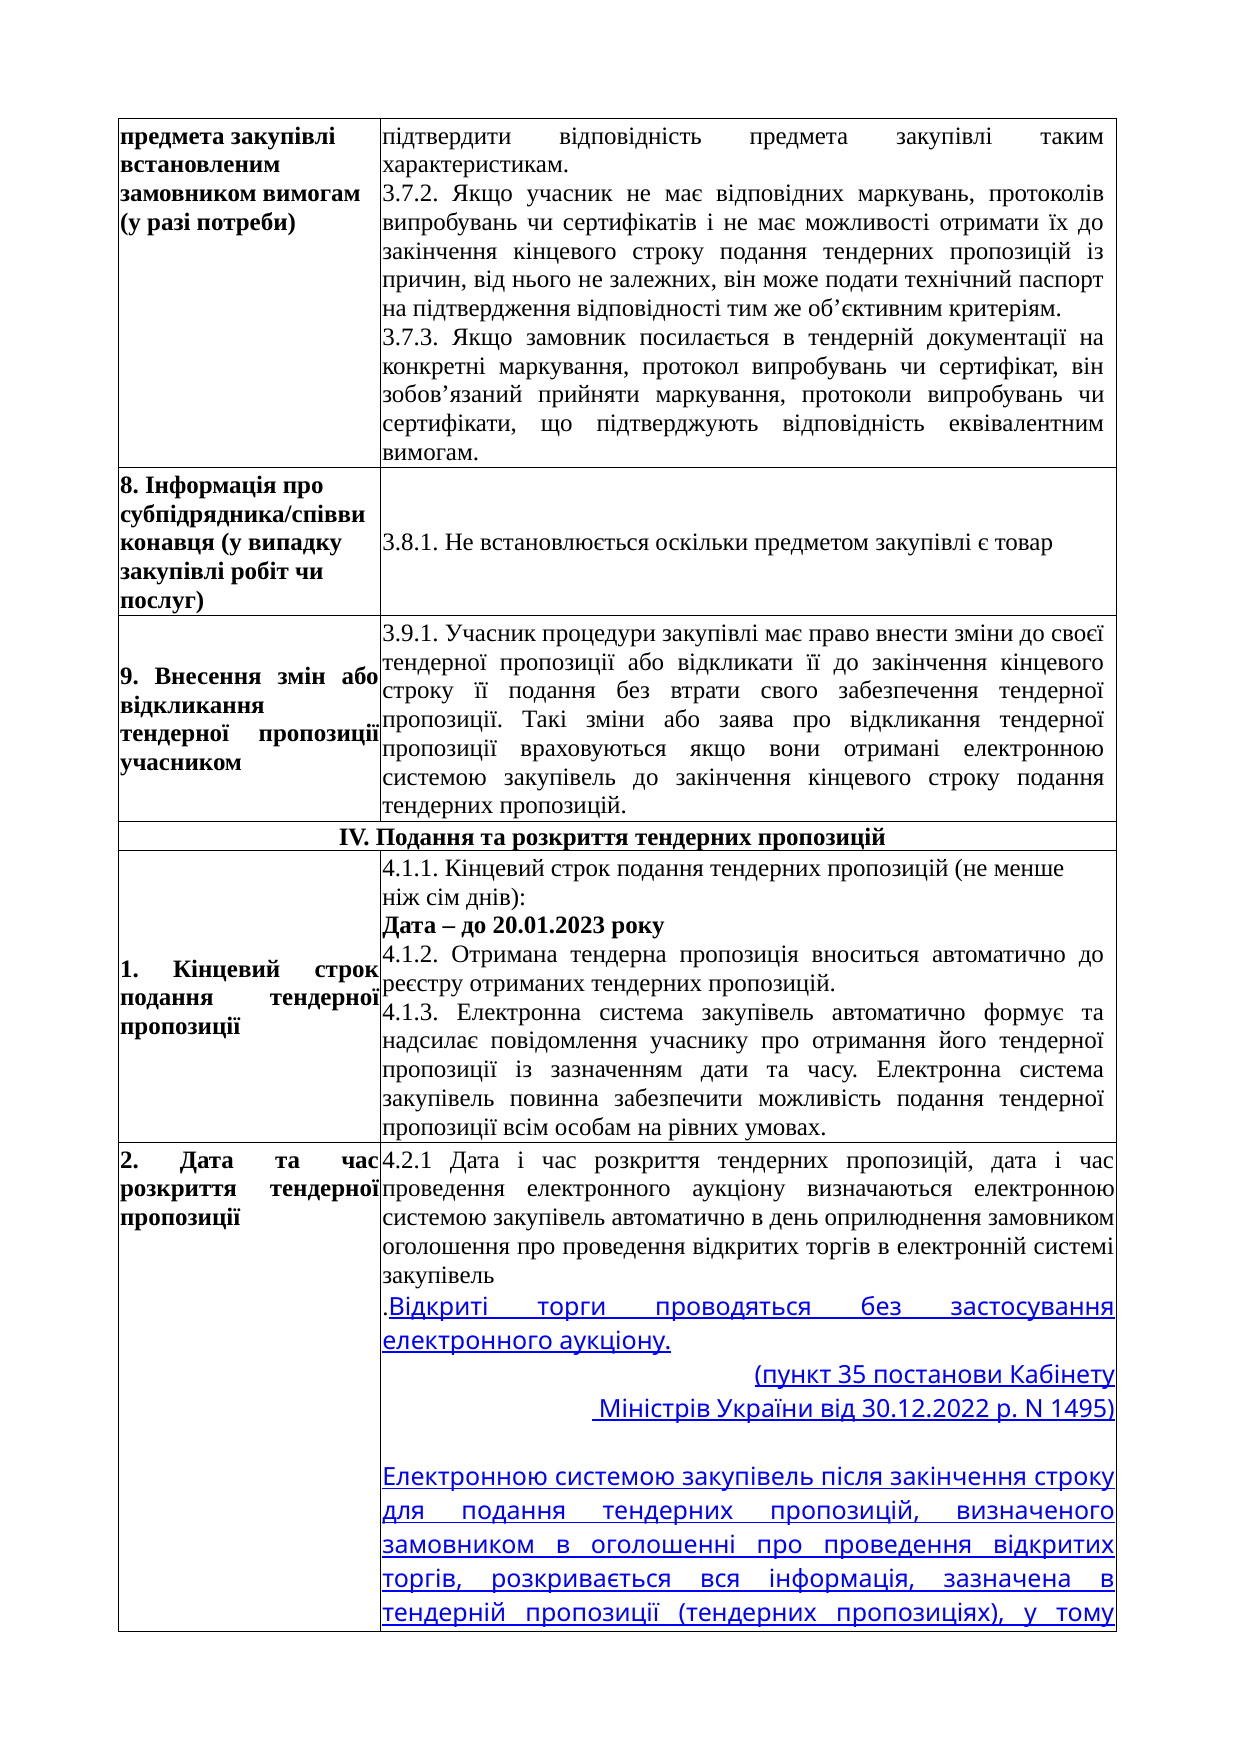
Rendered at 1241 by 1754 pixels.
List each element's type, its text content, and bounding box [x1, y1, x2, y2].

table_cell 4.1.1. Кінцевий строк подання тендерних пропозицій (не менше ніж сім днів): Дата – до 20.01.2023 року 4.1.2. Отримана тендерна пропозиція вноситься автоматично до реєстру отриманих тендерних пропозицій. 4.1.3. Електронна система закупівель автоматично формує та надсилає повідомлення учаснику про отримання його тендерної пропозиції із зазначенням дати та часу. Електронна система закупівель повинна забезпечити можливість подання тендерної пропозиції всім особам на рівних умовах. [381, 851, 1116, 1142]
table_cell предмета закупівлі встановленим замовником вимогам (у разі потреби) [119, 119, 380, 467]
table_cell 2. Дата та час розкриття тендерної пропозиції [119, 1143, 380, 1631]
table_cell 9. Внесення змін або відкликання тендерної пропозиції учасником [119, 616, 380, 821]
table_cell 3.8.1. Не встановлюється оскільки предметом закупівлі є товар [381, 468, 1116, 615]
table_cell 4.2.1 Дата і час розкриття тендерних пропозицій, дата і час проведення електронного аукціону визначаються електронною системою закупівель автоматично в день оприлюднення замовником оголошення про проведення відкритих торгів в електронній системі закупівель .Відкриті торги проводяться без застосування електронного аукціону. (пункт 35 постанови Кабінету Міністрів України від 30.12.2022 р. N 1495) Електронною системою закупівель після закінчення строку для подання тендерних пропозицій, визначеного замовником в оголошенні про проведення відкритих торгів, розкривається вся інформація, зазначена в тендерній пропозиції (тендерних пропозиціях), у тому [381, 1143, 1116, 1631]
table_cell підтвердити відповідність предмета закупівлі таким характеристикам. 3.7.2. Якщо учасник не має відповідних маркувань, протоколів випробувань чи сертифікатів і не має можливості отримати їх до закінчення кінцевого строку подання тендерних пропозицій із причин, від нього не залежних, він може подати технічний паспорт на підтвердження відповідності тим же об’єктивним критеріям. 3.7.3. Якщо замовник посилається в тендерній документації на конкретні маркування, протокол випробувань чи сертифікат, він зобов’язаний прийняти маркування, протоколи випробувань чи сертифікати, що підтверджують відповідність еквівалентним вимогам. [381, 119, 1116, 467]
table_cell 1. Кінцевий строк подання тендерної пропозиції [119, 851, 380, 1142]
table_cell IV. Подання та розкриття тендерних пропозицій [119, 822, 1116, 850]
table_cell 3.9.1. Учасник процедури закупівлі має право внести зміни до своєї тендерної пропозиції або відкликати її до закінчення кінцевого строку її подання без втрати свого забезпечення тендерної пропозиції. Такі зміни або заява про відкликання тендерної пропозиції враховуються якщо вони отримані електронною системою закупівель до закінчення кінцевого строку подання тендерних пропозицій. [381, 616, 1116, 821]
table_cell 8. Інформація про субпідрядника/співвиконавця (у випадку закупівлі робіт чи послуг) [119, 468, 380, 615]
